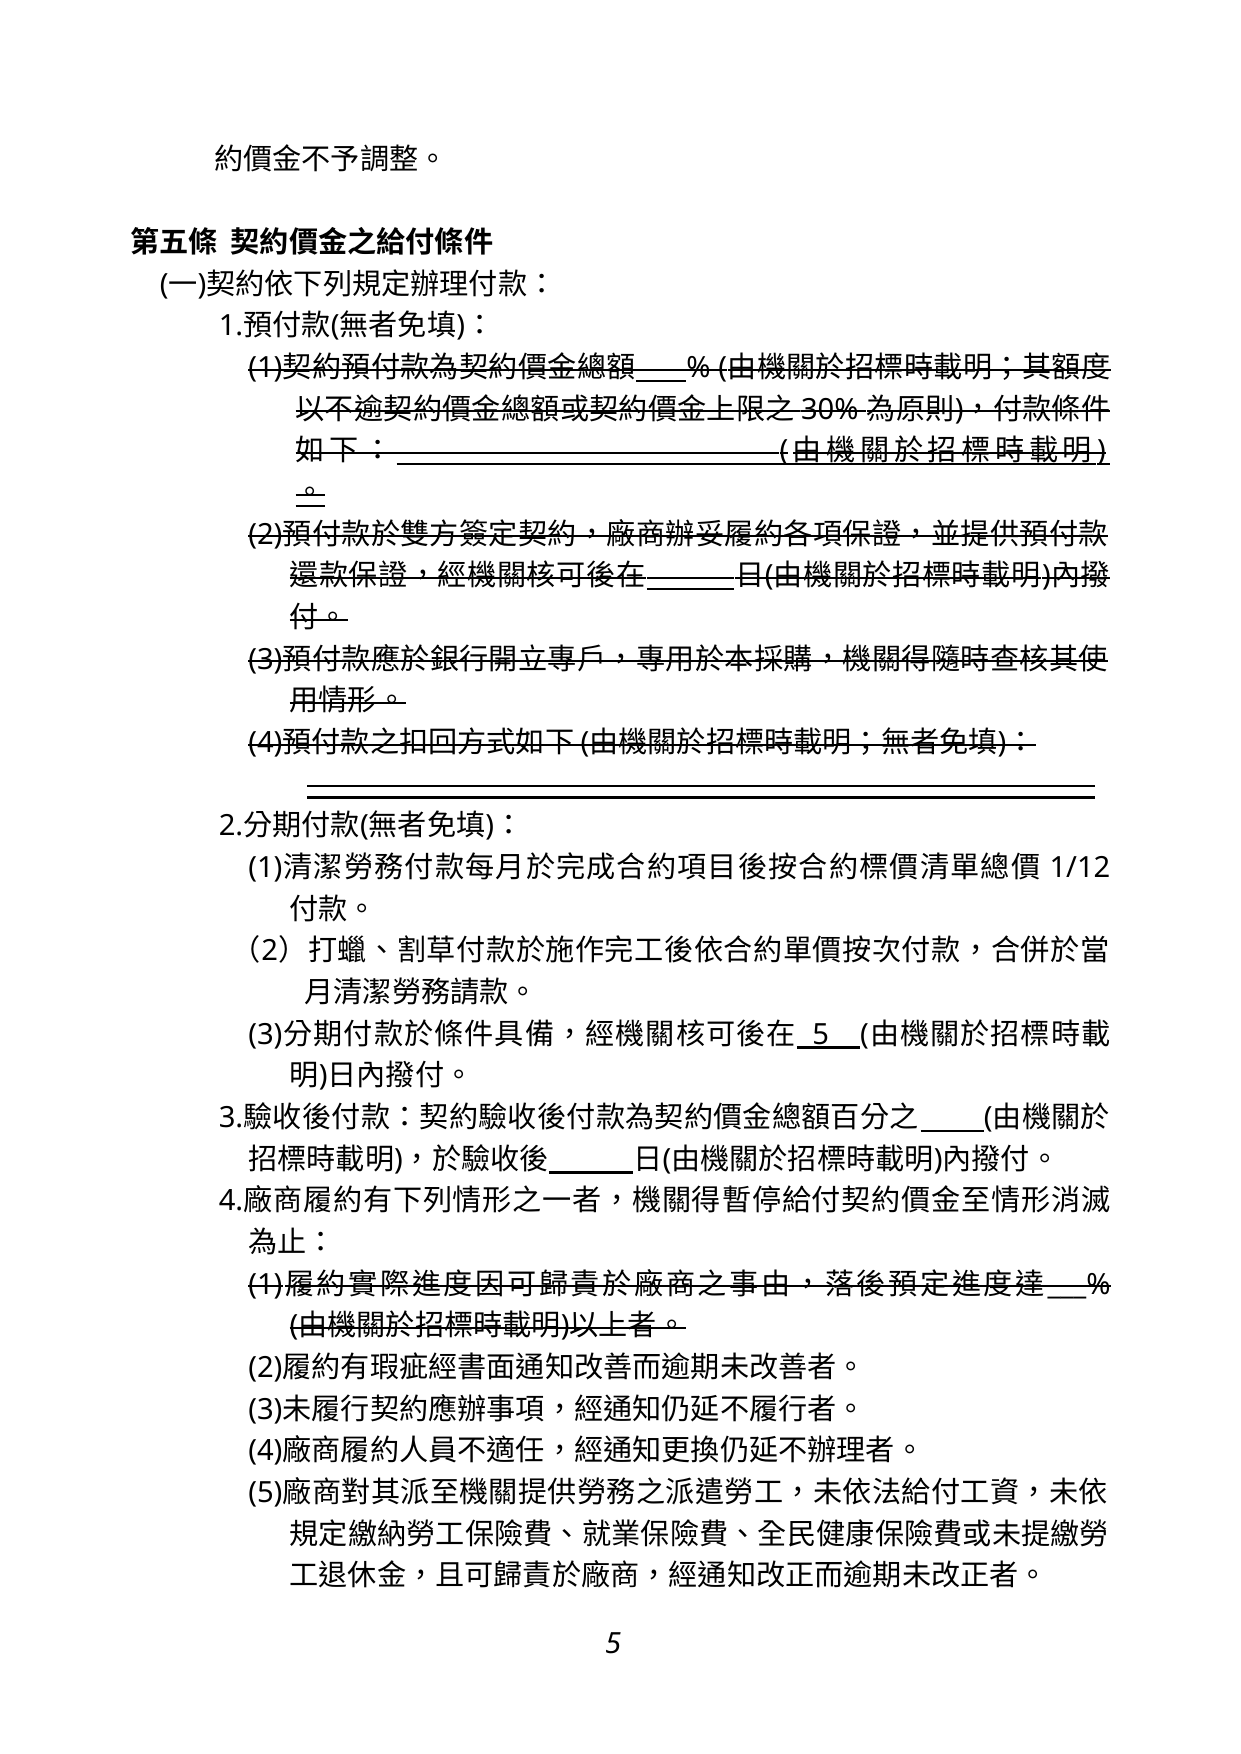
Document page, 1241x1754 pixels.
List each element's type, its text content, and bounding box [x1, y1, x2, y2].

text (1)契約預付款為契約價金總額 % (由機關於招標時載明；其額度以不逾契約價金總額或契約價金上限之30% 為原則)，付款條件如下： (由機關於招標時載明) 。 [248, 344, 1110, 369]
text (3)未履行契約應辦事項，經通知仍延不履行者。 [248, 1386, 1110, 1427]
text 3.驗收後付款：契約驗收後付款為契約價金總額百分之 (由機關於招標時載明)，於驗收後 日(由機關於招標時載明)內撥付。 [218, 1094, 1110, 1177]
text 1.預付款(無者免填)： [218, 302, 1110, 344]
text 2.分期付款(無者免填)： [218, 802, 1110, 844]
text (3)預付款應於銀行開立專戶，專用於本採購，機關得隨時查核其使用情形。 [248, 636, 1110, 719]
text （2）打蠟、割草付款於施作完工後依合約單價按次付款，合併於當月清潔勞務請款。 [231, 927, 1110, 1011]
text (3)分期付款於條件具備，經機關核可後在 5 (由機關於招標時載明)日內撥付。 [248, 1011, 1110, 1094]
text (5)廠商對其派至機關提供勞務之派遣勞工，未依法給付工資，未依規定繳納勞工保險費、就業保險費、全民健康保險費或未提繳勞工退休金，且可歸責於廠商，經通知改正而逾期未改正者。 [248, 1469, 1110, 1594]
text (2)履約有瑕疵經書面通知改善而逾期未改善者。 [248, 1344, 1110, 1386]
text 第五條 契約價金之給付條件 [130, 219, 1110, 261]
text (一)契約依下列規定辦理付款： [159, 261, 1110, 302]
text (1)契約預付款為契約價金總額 % (由機關於招標時載明；其額度以不逾契約價金總額或契約價金上限之30% 為原則)，付款條件如下： (由機關於招標時載明) 。 [248, 370, 1110, 511]
text (2)預付款於雙方簽定契約，廠商辦妥履約各項保證，並提供預付款還款保證，經機關核可後在 日(由機關於招標時載明)內撥付。 [248, 511, 1110, 636]
text 約價金不予調整。 [155, 136, 1104, 177]
text (1)清潔勞務付款每月於完成合約項目後按合約標價清單總價1/12付款。 [248, 844, 1110, 927]
text (4)預付款之扣回方式如下 (由機關於招標時載明；無者免填)： [248, 719, 1110, 761]
text 4.廠商履約有下列情形之一者，機關得暫停給付契約價金至情形消滅為止： [218, 1177, 1110, 1261]
text (4)廠商履約人員不適任，經通知更換仍延不辦理者。 [248, 1427, 1110, 1469]
text (1)履約實際進度因可歸責於廠商之事由，落後預定進度達___% (由機關於招標時載明)以上者。 [248, 1261, 1110, 1344]
